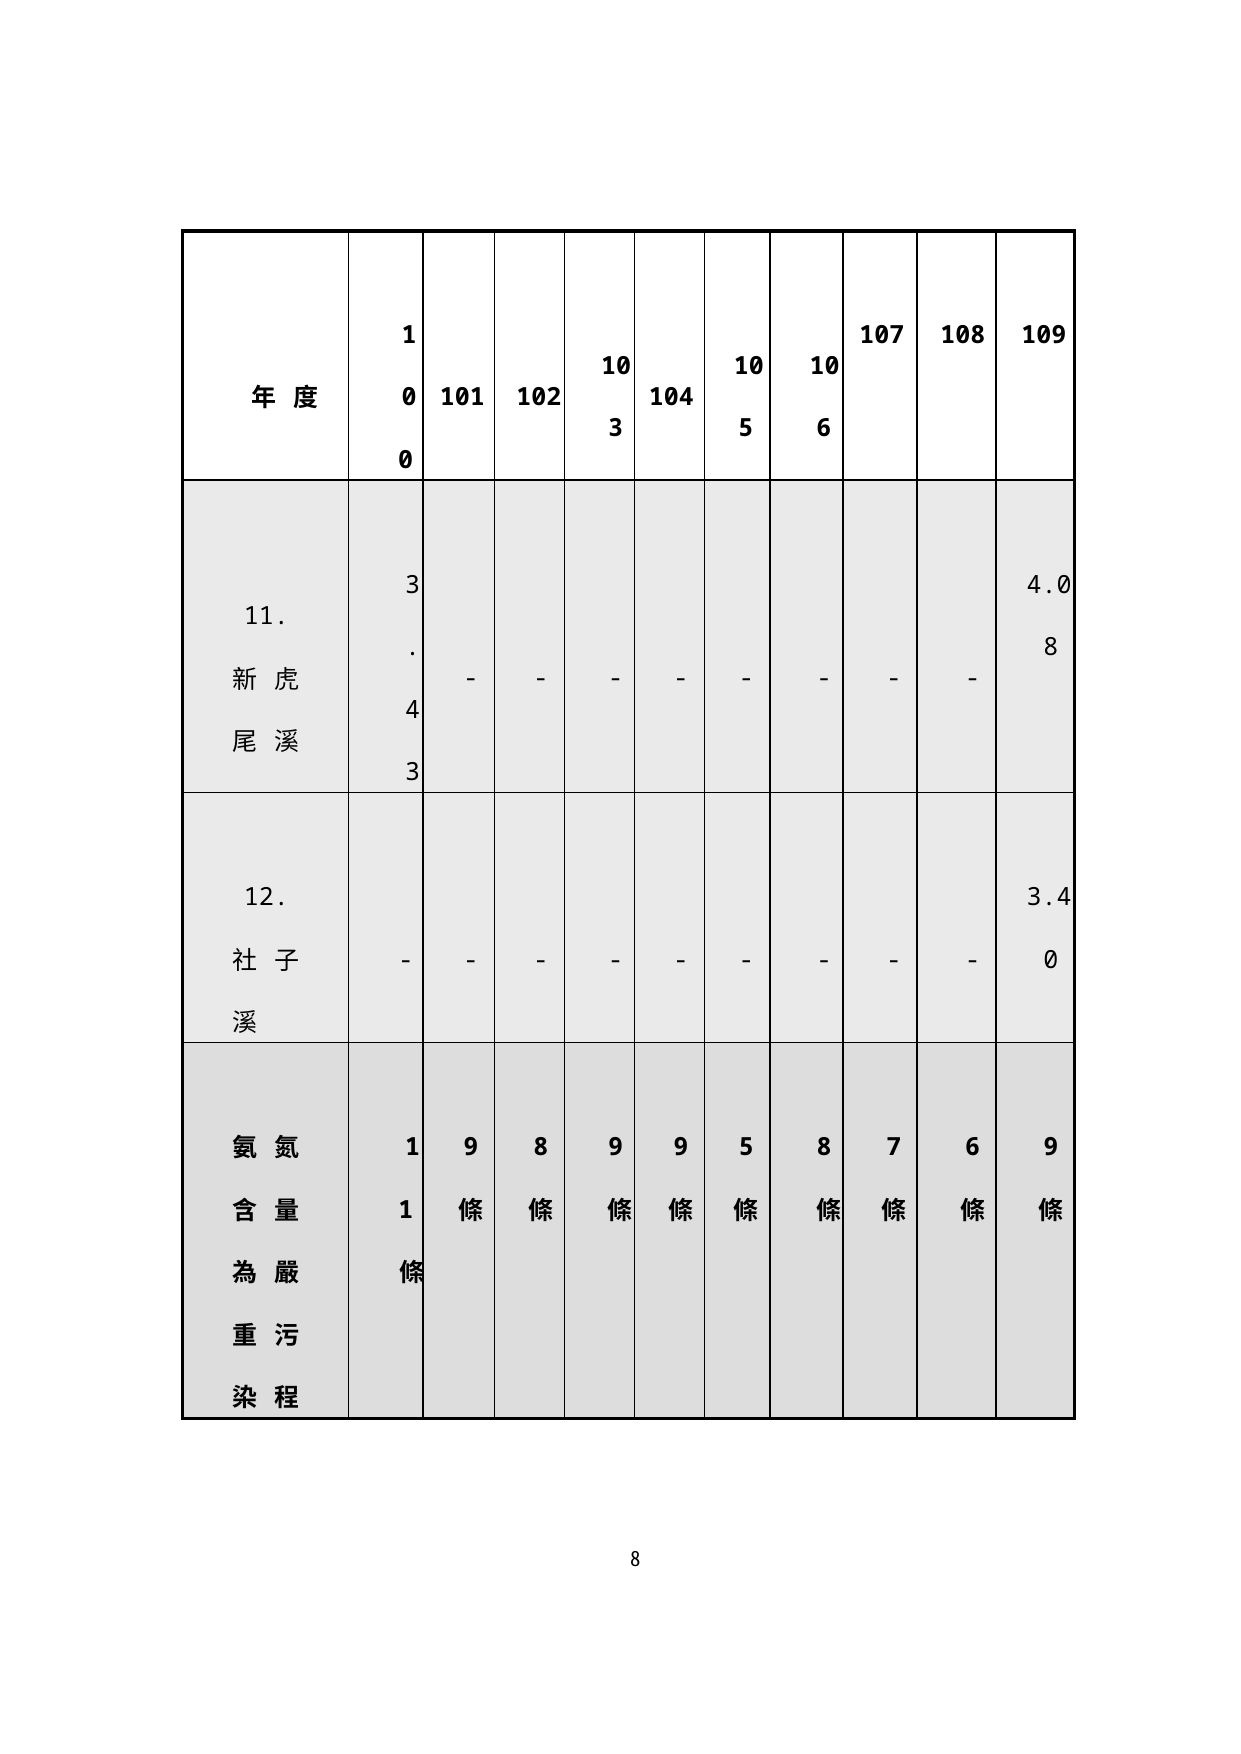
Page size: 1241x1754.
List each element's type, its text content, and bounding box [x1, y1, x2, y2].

table_cell 3.40 [997, 793, 1073, 1042]
table_cell - [565, 793, 634, 1042]
table_header 108 [918, 233, 995, 479]
table_cell 11條 [349, 1043, 422, 1417]
table_cell - [635, 793, 704, 1042]
table_header 102 [495, 233, 564, 479]
table_cell - [705, 793, 769, 1042]
table_cell 6條 [918, 1043, 995, 1417]
table_cell - [918, 481, 995, 792]
table_header 103 [565, 233, 634, 479]
table_cell - [349, 793, 422, 1042]
table_cell 7條 [844, 1043, 916, 1417]
table_cell 4.08 [997, 481, 1073, 792]
table_header 107 [844, 233, 916, 479]
table_cell 9條 [635, 1043, 704, 1417]
table_cell - [705, 481, 769, 792]
table_cell 9條 [424, 1043, 494, 1417]
table_cell 9條 [565, 1043, 634, 1417]
table_cell - [495, 793, 564, 1042]
table_cell 9條 [997, 1043, 1073, 1417]
table_cell 11.新虎尾溪 [184, 481, 348, 792]
table_cell 12.社子溪 [184, 793, 348, 1042]
table_cell - [495, 481, 564, 792]
table_header 100 [349, 233, 422, 479]
table_cell 8條 [771, 1043, 842, 1417]
table_cell - [424, 481, 494, 792]
table_header 106 [771, 233, 842, 479]
table_cell 3.43 [349, 481, 422, 792]
table_header 年度 [184, 233, 348, 479]
table_header 105 [705, 233, 769, 479]
table_cell - [771, 793, 842, 1042]
table_cell 氨氮含量為嚴重污染程 [184, 1043, 348, 1417]
table_cell - [844, 481, 916, 792]
table_header 109 [997, 233, 1073, 479]
table_cell - [565, 481, 634, 792]
table_cell - [635, 481, 704, 792]
table_header 101 [424, 233, 494, 479]
table_cell - [918, 793, 995, 1042]
table_cell - [771, 481, 842, 792]
table_header 104 [635, 233, 704, 479]
table_cell - [844, 793, 916, 1042]
table_cell 8條 [495, 1043, 564, 1417]
table_cell 5條 [705, 1043, 769, 1417]
table_cell - [424, 793, 494, 1042]
